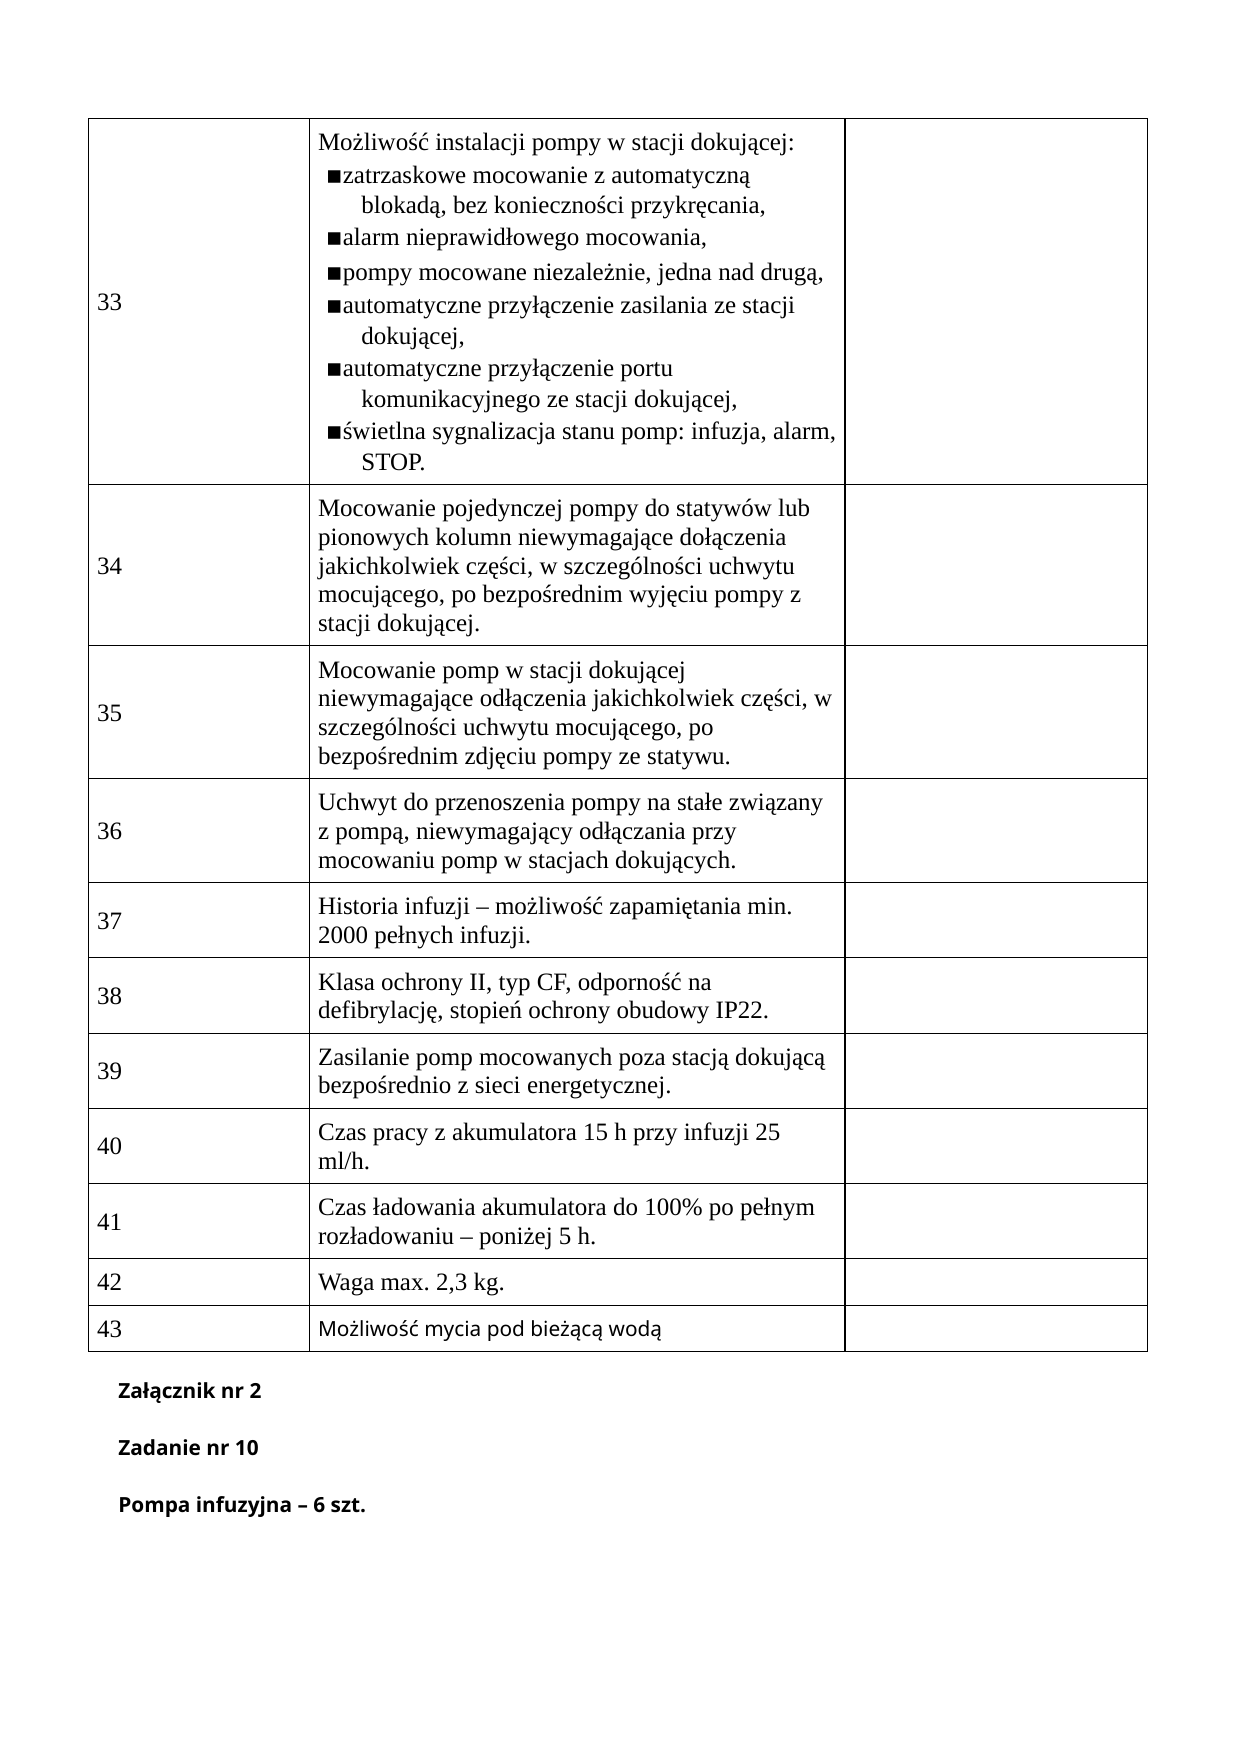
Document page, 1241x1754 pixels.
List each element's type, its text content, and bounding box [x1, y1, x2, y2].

table_cell Historia infuzji – możliwość zapamiętania min. 2000 pełnych infuzji. [310, 883, 844, 957]
table_cell Czas pracy z akumulatora 15 h przy infuzji 25 ml/h. [310, 1109, 844, 1183]
table_cell Mocowanie pojedynczej pompy do statywów lub pionowych kolumn niewymagające dołączenia jakichkolwiek części, w szczególności uchwytu mocującego, po bezpośrednim wyjęciu pompy z stacji dokującej. [310, 485, 844, 645]
table_cell 34 [89, 485, 309, 645]
table_cell Uchwyt do przenoszenia pompy na stałe związany z pompą, niewymagający odłączania przy mocowaniu pomp w stacjach dokujących. [310, 779, 844, 882]
table_cell [846, 1109, 1147, 1183]
table_cell [846, 646, 1147, 778]
table_cell 33 [89, 119, 309, 484]
table_cell Waga max. 2,3 kg. [310, 1259, 844, 1304]
table_cell Zasilanie pomp mocowanych poza stacją dokującą bezpośrednio z sieci energetycznej. [310, 1034, 844, 1108]
table_cell 35 [89, 646, 309, 778]
table_cell [846, 485, 1147, 645]
table_cell [1148, 1033, 1152, 1108]
table_cell Możliwość mycia pod bieżącą wodą [310, 1306, 844, 1351]
table_cell [1148, 1305, 1152, 1351]
table_cell 39 [89, 1034, 309, 1108]
table_cell [1148, 1183, 1152, 1258]
text Załącznik nr 2 [118, 1376, 1122, 1404]
table_cell 42 [89, 1259, 309, 1304]
text Pompa infuzyjna – 6 szt. [118, 1490, 1122, 1518]
table_cell 37 [89, 883, 309, 957]
table_cell Możliwość instalacji pompy w stacji dokującej: zatrzaskowe mocowanie z automatyczną blokadą, bez konieczności przykręcania, alarm nieprawidłowego mocowania, pompy mocowane niezależnie, jedna nad drugą, automatyczne przyłączenie zasilania ze stacji dokującej, automatyczne przyłączenie portu komunikacyjnego ze stacji dokującej, świetlna sygnalizacja stanu pomp: infuzja, alarm, STOP. [310, 119, 844, 484]
table_cell 36 [89, 779, 309, 882]
table_cell 41 [89, 1184, 309, 1258]
table_cell Czas ładowania akumulatora do 100% po pełnym rozładowaniu – poniżej 5 h. [310, 1184, 844, 1258]
table_cell [846, 1259, 1147, 1304]
table_cell Klasa ochrony II, typ CF, odporność na defibrylację, stopień ochrony obudowy IP22. [310, 958, 844, 1032]
text Zadanie nr 10 [118, 1433, 1122, 1461]
table_cell [1148, 957, 1152, 1032]
table_cell 38 [89, 958, 309, 1032]
table_cell 40 [89, 1109, 309, 1183]
table_cell [1148, 778, 1152, 882]
table_cell [846, 779, 1147, 882]
table_cell [846, 883, 1147, 957]
table_cell [846, 119, 1147, 484]
table_cell [846, 1306, 1147, 1351]
table_cell [1148, 1108, 1152, 1183]
table_cell [1148, 118, 1152, 484]
table_cell [1148, 484, 1152, 645]
table_cell [846, 958, 1147, 1032]
table_cell [1148, 1258, 1152, 1304]
table_cell [1148, 882, 1152, 957]
table_cell [846, 1034, 1147, 1108]
table_cell 43 [89, 1306, 309, 1351]
table_cell [1148, 645, 1152, 778]
table_cell Mocowanie pomp w stacji dokującej niewymagające odłączenia jakichkolwiek części, w szczególności uchwytu mocującego, po bezpośrednim zdjęciu pompy ze statywu. [310, 646, 844, 778]
table_cell [846, 1184, 1147, 1258]
